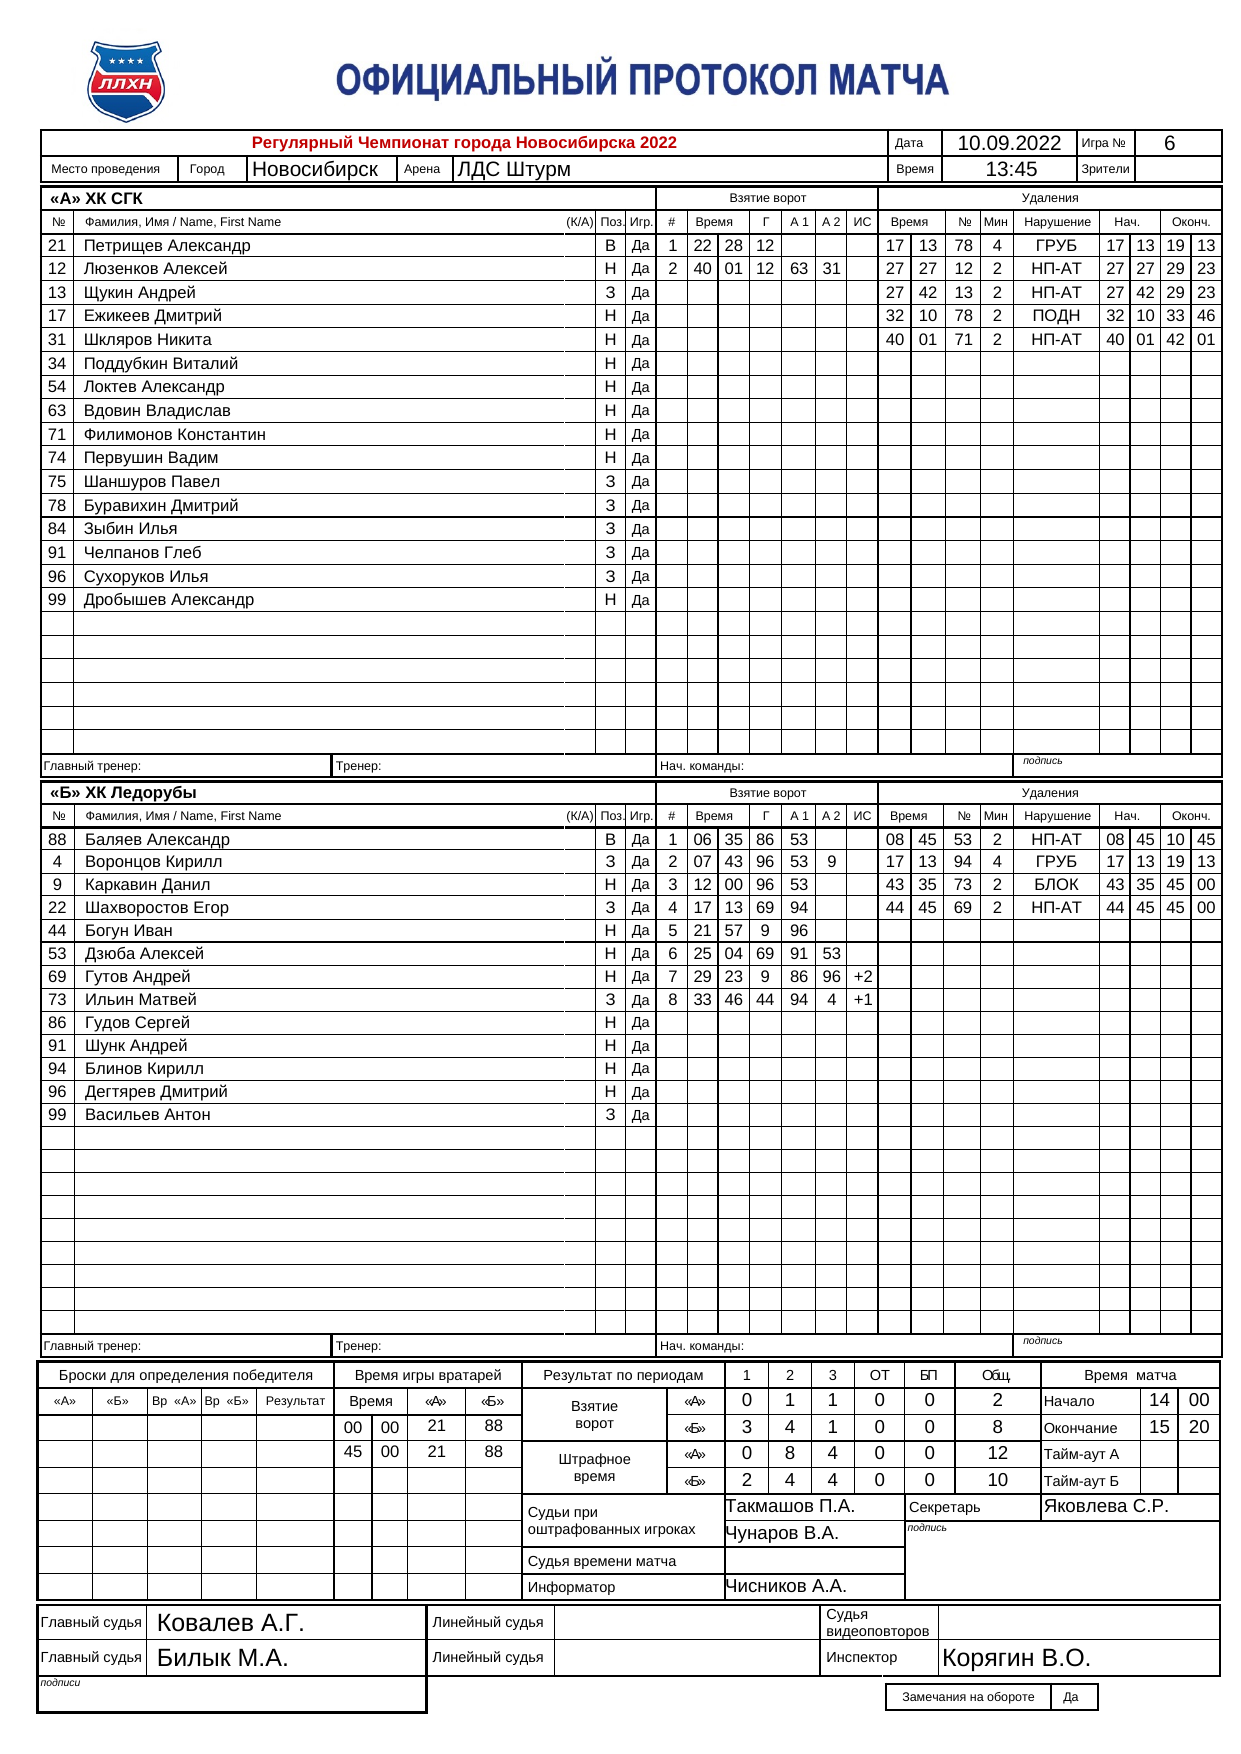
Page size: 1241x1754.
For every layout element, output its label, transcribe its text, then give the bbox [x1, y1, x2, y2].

table_cell [565, 1265, 595, 1287]
table_cell [1161, 989, 1190, 1011]
table_cell [93, 1547, 147, 1573]
table_cell [912, 943, 943, 964]
table_cell [879, 1196, 910, 1218]
table_cell [816, 352, 846, 374]
table_cell Сухоруков Илья [74, 565, 564, 587]
table_cell [1014, 352, 1099, 374]
table_cell З [596, 896, 625, 918]
table_cell 0 [905, 1389, 954, 1413]
table_cell [782, 1288, 815, 1310]
table_cell [719, 1127, 749, 1149]
table_cell 23 [1192, 281, 1221, 303]
table_cell [1014, 1104, 1099, 1126]
table_cell 0 [726, 1442, 768, 1467]
table_cell Н [596, 1058, 625, 1079]
table_cell 96 [782, 920, 815, 941]
table_cell [657, 1081, 687, 1103]
table_cell 0 [726, 1389, 768, 1413]
table_cell Оконч. [1161, 211, 1221, 233]
table_cell Гутов Андрей [75, 966, 564, 987]
table_cell З [596, 470, 625, 493]
table_cell [688, 446, 717, 469]
table_cell Оконч. [1161, 805, 1221, 826]
table_cell [816, 636, 846, 658]
table_cell [946, 683, 980, 706]
table_cell 78 [946, 235, 980, 256]
table_cell [39, 1468, 92, 1493]
table_cell [847, 1104, 877, 1126]
table_cell [1100, 352, 1129, 374]
table_cell [688, 612, 717, 634]
table_cell [879, 1311, 910, 1333]
table_cell [847, 683, 877, 706]
table_cell [257, 1441, 333, 1467]
table_cell [782, 281, 815, 303]
table_cell [816, 1081, 846, 1103]
table_cell 15 [1141, 1415, 1177, 1440]
table_cell [782, 659, 815, 682]
table_cell [657, 1012, 687, 1033]
table_cell Вдовин Владислав [74, 399, 564, 422]
table_cell [1014, 943, 1099, 964]
table_cell Нач. [1100, 805, 1160, 826]
table_cell [1014, 588, 1099, 611]
table_cell [596, 612, 625, 634]
table_cell [1192, 1288, 1221, 1310]
table_cell [148, 1441, 201, 1467]
table_cell [42, 1242, 74, 1264]
table_cell Секретарь [906, 1495, 1040, 1520]
table_cell [782, 683, 815, 706]
table_cell Главный тренер: [42, 1335, 330, 1356]
table_cell [1161, 1127, 1190, 1149]
table_cell № [944, 805, 980, 826]
table_cell [75, 1265, 564, 1287]
table_cell [42, 1219, 74, 1241]
table_cell [782, 446, 815, 469]
table_cell [981, 1058, 1013, 1079]
table_cell [946, 399, 980, 422]
table_header 3 [812, 1363, 854, 1387]
table_cell Время [879, 805, 943, 826]
table_cell [981, 1265, 1013, 1287]
table_cell 3 [657, 874, 687, 895]
table_cell [782, 1150, 815, 1172]
table_cell [912, 423, 945, 445]
table_cell [565, 874, 595, 895]
table_cell 28 [719, 235, 749, 256]
table_cell [1014, 423, 1099, 445]
table_cell 0 [905, 1468, 954, 1493]
table_cell [946, 636, 980, 658]
table_cell [596, 1127, 625, 1149]
table_cell 44 [42, 920, 74, 941]
table_cell [912, 1288, 943, 1310]
table_cell [596, 1311, 625, 1333]
table_cell 42 [1161, 328, 1190, 351]
table_cell [565, 683, 595, 706]
table_cell [879, 1081, 910, 1103]
table_cell Окончание [1042, 1415, 1140, 1440]
table_cell 08 [879, 829, 910, 849]
table_cell 01 [1192, 328, 1221, 351]
table_cell [719, 541, 749, 564]
table_cell [847, 612, 877, 634]
table_cell [657, 399, 687, 422]
table_cell [75, 1196, 564, 1218]
table_cell 96 [42, 1081, 74, 1103]
table_cell [981, 989, 1013, 1011]
table_cell [565, 376, 595, 398]
table_cell [981, 1288, 1013, 1310]
table_cell [93, 1468, 147, 1493]
table_cell [719, 281, 749, 303]
table_cell [657, 1058, 687, 1079]
table_cell [944, 1104, 980, 1126]
table_cell [912, 1311, 943, 1333]
table_cell [1192, 470, 1221, 493]
table_header «А» ХК СГК [42, 188, 655, 209]
table_cell [750, 1035, 781, 1057]
table_cell [1100, 518, 1129, 540]
table_cell [750, 305, 781, 327]
table_cell [1100, 1012, 1129, 1033]
table_cell Да [626, 305, 655, 327]
table_cell 07 [688, 850, 717, 872]
table_cell Линейный судья [428, 1606, 554, 1639]
table_cell Результат [257, 1389, 333, 1413]
table_cell [1131, 636, 1160, 658]
table_cell [1161, 1196, 1190, 1218]
table_cell [726, 1548, 904, 1573]
table_cell [657, 636, 687, 658]
table_cell [879, 1150, 910, 1172]
table_cell Щукин Андрей [74, 281, 564, 303]
table_cell [816, 235, 846, 256]
table_cell [1100, 1127, 1129, 1149]
table_cell [782, 423, 815, 445]
table_cell 4 [769, 1415, 811, 1440]
table_cell № [42, 805, 74, 826]
table_cell [1192, 1173, 1221, 1195]
table_cell [912, 376, 945, 398]
table_cell 94 [782, 896, 815, 918]
table_cell [912, 541, 945, 564]
table_cell [148, 1574, 201, 1599]
table_cell [74, 683, 564, 706]
table_cell [1100, 1058, 1129, 1079]
table_cell Нач. команды: [657, 1335, 1012, 1356]
table_header Да [1052, 1685, 1097, 1709]
table_cell [847, 446, 877, 469]
table_cell [257, 1574, 333, 1599]
table_cell 01 [719, 257, 749, 280]
table_cell 2 [981, 281, 1013, 303]
table_cell 73 [42, 989, 74, 1011]
table_cell 40 [1100, 328, 1129, 351]
table_cell [782, 235, 815, 256]
table_cell 08 [1100, 829, 1129, 849]
table_cell [981, 943, 1013, 964]
table_cell Ковалев А.Г. [147, 1606, 425, 1639]
table_cell [750, 565, 781, 587]
table_cell [981, 446, 1013, 469]
table_cell 01 [912, 328, 945, 351]
table_cell [75, 1311, 564, 1333]
table_cell [879, 423, 910, 445]
table_cell [782, 1311, 815, 1333]
table_cell [565, 1035, 595, 1057]
table_cell 33 [1161, 305, 1190, 327]
table_cell [981, 966, 1013, 987]
table_cell [565, 1219, 595, 1241]
table_cell [879, 683, 910, 706]
table_cell [816, 1058, 846, 1079]
table_cell Да [626, 829, 655, 849]
table_cell Да [626, 518, 655, 540]
table_cell [1161, 707, 1190, 729]
table_cell [565, 305, 595, 327]
table_cell [912, 1104, 943, 1126]
table_cell Да [626, 235, 655, 256]
table_cell [688, 1012, 717, 1033]
table_cell [565, 1127, 595, 1149]
table_cell [1161, 1288, 1190, 1310]
table_cell [657, 1035, 687, 1057]
table_cell [1014, 920, 1099, 941]
table_cell [912, 683, 945, 706]
table_cell 71 [42, 423, 73, 445]
table_cell [719, 588, 749, 611]
table_cell [1100, 376, 1129, 398]
table_cell [1131, 1196, 1160, 1218]
table_cell [688, 1242, 717, 1264]
table_cell [981, 1081, 1013, 1103]
table_header 6 [1136, 131, 1221, 155]
table_cell ПОДН [1014, 305, 1099, 327]
table_cell 99 [42, 588, 73, 611]
table_cell [750, 399, 781, 422]
table_cell [1014, 659, 1099, 682]
table_cell [657, 328, 687, 351]
table_cell [847, 1081, 877, 1103]
table_cell Нарушение [1014, 211, 1099, 233]
table_cell 4 [816, 989, 846, 1011]
table_cell [1192, 518, 1221, 540]
table_cell 9 [750, 966, 781, 987]
table_cell 91 [42, 1035, 74, 1057]
table_cell [750, 423, 781, 445]
table_cell 45 [1161, 874, 1190, 895]
table_cell [782, 541, 815, 564]
table_header ОТ [855, 1363, 904, 1387]
table_cell 46 [1192, 305, 1221, 327]
table_cell [1100, 446, 1129, 469]
table_cell [1192, 399, 1221, 422]
table_cell [1100, 920, 1129, 941]
table_cell [1131, 730, 1160, 753]
table_cell 12 [42, 257, 73, 280]
table_cell # [657, 211, 687, 233]
table_cell [1131, 1219, 1160, 1241]
table_cell Да [626, 989, 655, 1011]
table_cell Филимонов Константин [74, 423, 564, 445]
table_cell [816, 1196, 846, 1218]
table_cell [1192, 683, 1221, 706]
table_cell [944, 1242, 980, 1264]
table_cell [847, 1035, 877, 1057]
table_cell Воронцов Кирилл [75, 850, 564, 872]
table_cell 53 [816, 943, 846, 964]
table_cell [688, 1219, 717, 1241]
table_cell Петрищев Александр [74, 235, 564, 256]
table_cell [912, 1058, 943, 1079]
table_cell Мин [981, 805, 1013, 826]
table_cell 44 [879, 896, 910, 918]
table_cell 21 [42, 235, 73, 256]
table_cell 21 [688, 920, 717, 941]
table_cell [782, 1035, 815, 1057]
table_cell [626, 1265, 655, 1287]
table_cell [782, 1242, 815, 1264]
table_cell [565, 423, 595, 445]
table_cell Шахворостов Егор [75, 896, 564, 918]
table_cell [719, 518, 749, 540]
table_cell [1192, 920, 1221, 941]
table_cell [202, 1574, 256, 1599]
table_cell [626, 1288, 655, 1310]
table_cell [565, 1288, 595, 1310]
table_cell 29 [1161, 257, 1190, 280]
table_cell 84 [42, 518, 73, 540]
table_cell [1131, 943, 1160, 964]
table_cell [946, 470, 980, 493]
table_cell [202, 1547, 256, 1573]
table_cell [981, 683, 1013, 706]
table_cell «А» [408, 1389, 465, 1413]
table_cell [1014, 1081, 1099, 1103]
table_cell [1192, 612, 1221, 634]
table_cell [1192, 1219, 1221, 1241]
table_cell [944, 1012, 980, 1033]
table_cell [816, 1127, 846, 1149]
table_cell [657, 565, 687, 587]
table_cell 45 [1192, 829, 1221, 849]
table_cell [981, 376, 1013, 398]
table_cell [75, 1173, 564, 1195]
table_cell [782, 1081, 815, 1103]
table_cell [657, 1288, 687, 1310]
table_cell [1100, 683, 1129, 706]
table_cell [946, 730, 980, 753]
table_cell [1161, 1104, 1190, 1126]
table_cell [1131, 446, 1160, 469]
table_cell [816, 565, 846, 587]
table_cell [565, 636, 595, 658]
table_cell [596, 1288, 625, 1310]
table_cell [565, 989, 595, 1011]
table_cell [939, 1606, 1219, 1639]
table_cell [750, 1219, 781, 1241]
table_cell З [596, 494, 625, 516]
table_cell [202, 1441, 256, 1467]
table_cell [1100, 1150, 1129, 1172]
table_cell Локтев Александр [74, 376, 564, 398]
table_cell Фамилия, Имя / Name, First Name [75, 805, 565, 826]
table_cell [719, 352, 749, 374]
table_cell [912, 1242, 943, 1264]
table_cell [74, 636, 564, 658]
table_cell [946, 494, 980, 516]
table_cell Н [596, 305, 625, 327]
table_cell [719, 707, 749, 729]
table_cell [626, 636, 655, 658]
table_cell [1192, 943, 1221, 964]
table_cell [1161, 1150, 1190, 1172]
table_cell [879, 470, 910, 493]
table_cell [688, 707, 717, 729]
table_cell [816, 1035, 846, 1057]
table_cell [1131, 1311, 1160, 1333]
table_cell [93, 1574, 147, 1599]
table_cell 53 [42, 943, 74, 964]
table_cell [782, 376, 815, 398]
table_cell З [596, 541, 625, 564]
table_cell [688, 1127, 717, 1149]
table_cell 9 [42, 874, 74, 895]
table_cell Игр. [626, 805, 655, 826]
table_cell [981, 352, 1013, 374]
table_cell [1192, 423, 1221, 445]
table_cell 45 [1161, 896, 1190, 918]
table_cell [657, 541, 687, 564]
table_cell 12 [750, 235, 781, 256]
table_cell [719, 612, 749, 634]
table_cell [688, 1311, 717, 1333]
table_cell Да [626, 257, 655, 280]
table_cell [750, 659, 781, 682]
table_cell [626, 659, 655, 682]
table_cell [750, 518, 781, 540]
table_cell «А» [668, 1442, 724, 1467]
table_cell [1100, 1104, 1129, 1126]
table_cell [1192, 966, 1221, 987]
table_cell 4 [657, 896, 687, 918]
table_cell 45 [1131, 829, 1160, 849]
table_cell 78 [946, 305, 980, 327]
table_cell [1192, 1196, 1221, 1218]
table_cell [944, 1311, 980, 1333]
table_header Результат по периодам [523, 1363, 724, 1387]
table_cell 0 [855, 1442, 904, 1467]
table_cell [946, 541, 980, 564]
table_cell [912, 1012, 943, 1033]
table_cell [912, 1150, 943, 1172]
table_cell [912, 920, 943, 941]
table_cell [565, 829, 595, 849]
table_cell 43 [1100, 874, 1129, 895]
table_cell [847, 376, 877, 398]
table_cell 32 [879, 305, 910, 327]
table_cell [565, 518, 595, 540]
table_cell Н [596, 1081, 625, 1103]
table_cell 2 [956, 1389, 1040, 1413]
table_cell [565, 1012, 595, 1033]
table_cell [408, 1574, 465, 1599]
table_cell [847, 850, 877, 872]
table_cell «Б » [466, 1389, 521, 1413]
table_cell [981, 1173, 1013, 1195]
table_cell [1131, 989, 1160, 1011]
table_cell [782, 518, 815, 540]
table_cell 23 [719, 966, 749, 987]
table_cell 23 [1192, 257, 1221, 280]
table_cell [981, 1035, 1013, 1057]
table_cell [42, 1265, 74, 1287]
table_cell [750, 376, 781, 398]
table_cell [782, 1196, 815, 1218]
table_cell [1192, 352, 1221, 374]
table_cell [688, 1288, 717, 1310]
picture [5, 28, 1179, 129]
table_cell [1100, 1196, 1129, 1218]
table_header Взятие ворот [657, 188, 877, 209]
table_cell [719, 423, 749, 445]
table_cell Арена [398, 157, 452, 181]
table_cell 42 [912, 281, 945, 303]
table_cell [657, 470, 687, 493]
table_cell [596, 1173, 625, 1195]
table_cell [1100, 1173, 1129, 1195]
table_cell 3 [726, 1415, 768, 1440]
table_cell [565, 541, 595, 564]
table_cell Н [596, 1012, 625, 1033]
table_cell [555, 1606, 819, 1639]
table_cell Дробышев Александр [74, 588, 564, 611]
table_cell [782, 1265, 815, 1287]
table_cell [879, 636, 910, 658]
table_cell Да [626, 1035, 655, 1057]
table_cell [1161, 399, 1190, 422]
table_cell подпись [906, 1522, 1219, 1599]
table_cell 9 [816, 850, 846, 872]
table_cell [626, 1127, 655, 1149]
table_cell Взятие ворот [523, 1389, 666, 1440]
table_cell Н [596, 257, 625, 280]
table_cell [657, 446, 687, 469]
table_cell [1161, 588, 1190, 611]
table_cell 25 [688, 943, 717, 964]
table_cell [847, 352, 877, 374]
table_cell [1192, 989, 1221, 1011]
table_cell 96 [816, 966, 846, 987]
table_cell НП-АТ [1014, 328, 1099, 351]
table_cell [847, 494, 877, 516]
table_cell Н [596, 352, 625, 374]
table_cell 12 [956, 1442, 1040, 1467]
table_cell 86 [42, 1012, 74, 1033]
table_cell [750, 1081, 781, 1103]
table_cell [912, 707, 945, 729]
table_cell [626, 683, 655, 706]
table_cell [1100, 541, 1129, 564]
table_cell [912, 399, 945, 422]
table_cell [816, 707, 846, 729]
table_cell № [946, 211, 980, 233]
table_cell Главный тренер: [42, 755, 330, 776]
table_header Удаления [879, 783, 1221, 803]
table_cell [75, 1127, 564, 1149]
table_cell [74, 730, 564, 753]
table_cell [1192, 565, 1221, 587]
table_cell [688, 494, 717, 516]
table_cell [657, 1196, 687, 1218]
table_cell [879, 1288, 910, 1310]
table_cell [1014, 636, 1099, 658]
table_cell [981, 1311, 1013, 1333]
table_cell 14 [1141, 1389, 1177, 1413]
table_cell [657, 1242, 687, 1264]
table_cell [782, 588, 815, 611]
table_cell [847, 636, 877, 658]
table_cell [816, 659, 846, 682]
table_cell [688, 1196, 717, 1218]
table_cell [981, 1242, 1013, 1264]
table_cell 4 [981, 235, 1013, 256]
table_cell 53 [782, 874, 815, 895]
table_cell 2 [981, 305, 1013, 327]
table_cell [719, 1219, 749, 1241]
table_cell [1131, 966, 1160, 987]
table_cell [1014, 1127, 1099, 1149]
table_cell [1131, 1288, 1160, 1310]
table_cell [847, 1265, 877, 1287]
table_cell [74, 659, 564, 682]
table_cell [688, 376, 717, 398]
table_cell [1100, 989, 1129, 1011]
table_cell [782, 1104, 815, 1126]
table_cell [944, 1173, 980, 1195]
table_cell [657, 423, 687, 445]
table_cell [1161, 1173, 1190, 1195]
table_cell [847, 920, 877, 941]
table_cell подпись [1014, 755, 1221, 776]
table_cell 17 [879, 850, 910, 872]
table_cell Г [750, 211, 781, 233]
table_cell Н [596, 920, 625, 941]
table_cell Люзенков Алексей [74, 257, 564, 280]
table_cell [1161, 1242, 1190, 1264]
table_cell [688, 518, 717, 540]
table_cell [847, 730, 877, 753]
table_cell [1131, 588, 1160, 611]
table_cell [879, 730, 910, 753]
table_cell [1014, 1012, 1099, 1033]
table_cell [981, 541, 1013, 564]
table_cell [688, 636, 717, 658]
table_cell [946, 518, 980, 540]
table_cell 13 [719, 896, 749, 918]
table_cell З [596, 1104, 625, 1126]
table_cell [1014, 470, 1099, 493]
table_cell [946, 446, 980, 469]
table_cell [657, 588, 687, 611]
table_cell [782, 1173, 815, 1195]
table_cell 8 [657, 989, 687, 1011]
table_cell [1014, 966, 1099, 987]
table_cell [565, 920, 595, 941]
table_cell [596, 1150, 625, 1172]
table_cell [847, 829, 877, 849]
table_cell 00 [1179, 1389, 1219, 1413]
table_cell [257, 1416, 333, 1440]
table_cell [847, 423, 877, 445]
table_cell 6 [657, 943, 687, 964]
table_cell [879, 399, 910, 422]
table_cell [981, 1150, 1013, 1172]
table_cell [688, 541, 717, 564]
table_cell [626, 707, 655, 729]
table_cell 0 [905, 1442, 954, 1467]
table_cell [1014, 1035, 1099, 1057]
table_cell 1 [812, 1415, 854, 1440]
table_cell 00 [373, 1416, 407, 1440]
table_cell Блинов Кирилл [75, 1058, 564, 1079]
table_cell 2 [657, 850, 687, 872]
table_cell [750, 612, 781, 634]
table_cell [816, 518, 846, 540]
table_cell [847, 1288, 877, 1310]
table_cell [688, 1104, 717, 1126]
table_cell [981, 659, 1013, 682]
table_cell [816, 588, 846, 611]
table_cell [816, 423, 846, 445]
table_cell [1131, 1150, 1160, 1172]
table_cell [946, 612, 980, 634]
table_cell 99 [42, 1104, 74, 1126]
table_cell Ежикеев Дмитрий [74, 305, 564, 327]
table_cell [816, 376, 846, 398]
table_cell 53 [782, 850, 815, 872]
table_cell «Б» [668, 1468, 724, 1493]
table_cell [816, 730, 846, 753]
table_cell [1014, 1058, 1099, 1079]
table_cell 75 [42, 470, 73, 493]
table_cell [879, 446, 910, 469]
table_cell 86 [750, 829, 781, 849]
table_cell [912, 730, 945, 753]
table_cell [1192, 588, 1221, 611]
table_cell 94 [42, 1058, 74, 1079]
table_cell (К/А) [565, 211, 595, 233]
table_cell Штрафное время [523, 1442, 666, 1493]
table_cell 00 [373, 1441, 407, 1467]
table_cell [565, 896, 595, 918]
table_cell [1131, 518, 1160, 540]
table_cell [1131, 1012, 1160, 1033]
table_cell [847, 1058, 877, 1079]
table_cell [879, 376, 910, 398]
table_cell Да [626, 281, 655, 303]
table_cell [816, 683, 846, 706]
table_cell Н [596, 874, 625, 895]
table_cell 86 [782, 966, 815, 987]
table_cell [1100, 730, 1129, 753]
table_cell 1 [769, 1389, 811, 1413]
table_cell [626, 1150, 655, 1172]
table_cell НП-АТ [1014, 257, 1099, 280]
table_cell [912, 636, 945, 658]
table_cell [688, 281, 717, 303]
table_cell Челпанов Глеб [74, 541, 564, 564]
table_cell 10 [956, 1468, 1040, 1493]
table_cell [93, 1441, 147, 1467]
table_cell [373, 1494, 407, 1520]
table_cell [42, 1196, 74, 1218]
table_cell [816, 1104, 846, 1126]
table_cell Шунк Андрей [75, 1035, 564, 1057]
table_cell 94 [782, 989, 815, 1011]
table_cell 00 [1192, 896, 1221, 918]
table_cell [42, 1150, 74, 1172]
table_cell [782, 352, 815, 374]
table_cell [1161, 659, 1190, 682]
table_cell [657, 376, 687, 398]
table_cell [1192, 494, 1221, 516]
table_cell 45 [335, 1441, 371, 1467]
table_cell [93, 1521, 147, 1546]
table_cell Н [596, 376, 625, 398]
table_cell 7 [657, 966, 687, 987]
table_cell [1100, 588, 1129, 611]
table_cell [1179, 1468, 1219, 1493]
table_cell 8 [769, 1442, 811, 1467]
table_cell 74 [42, 446, 73, 469]
table_cell [782, 1012, 815, 1033]
table_cell [1131, 1242, 1160, 1264]
table_cell № [42, 211, 73, 233]
table_header Время игры вратарей [335, 1363, 521, 1387]
table_cell 13 [946, 281, 980, 303]
table_header Замечания на обороте [887, 1685, 1050, 1709]
table_cell [39, 1574, 92, 1599]
table_cell [335, 1521, 371, 1546]
table_cell [1100, 399, 1129, 422]
table_cell Главный судья [39, 1640, 146, 1675]
table_cell [912, 1265, 943, 1287]
table_cell [1192, 707, 1221, 729]
table_cell [847, 281, 877, 303]
table_cell [1161, 1311, 1190, 1333]
table_cell Поз. [596, 211, 625, 233]
table_cell [981, 1127, 1013, 1149]
table_cell [1100, 707, 1129, 729]
table_cell Н [596, 966, 625, 987]
table_cell [847, 1242, 877, 1264]
table_cell [688, 1173, 717, 1195]
table_cell 1 [812, 1389, 854, 1413]
table_cell [74, 612, 564, 634]
table_cell [626, 1242, 655, 1264]
table_cell [1014, 1219, 1099, 1241]
table_cell [373, 1468, 407, 1493]
table_cell Да [626, 446, 655, 469]
table_cell [782, 1058, 815, 1079]
table_cell [1131, 470, 1160, 493]
table_cell [981, 588, 1013, 611]
table_cell 27 [912, 257, 945, 280]
table_cell [879, 707, 910, 729]
table_cell 54 [42, 376, 73, 398]
table_cell 1 [657, 235, 687, 256]
table_cell [1161, 376, 1190, 398]
table_cell [1014, 707, 1099, 729]
table_cell [719, 446, 749, 469]
table_cell [879, 989, 910, 1011]
table_cell [946, 707, 980, 729]
table_cell [1014, 1173, 1099, 1195]
table_cell [148, 1416, 201, 1440]
table_cell [466, 1547, 521, 1573]
table_cell З [596, 518, 625, 540]
table_cell 45 [912, 829, 943, 849]
table_cell Фамилия, Имя / Name, First Name [74, 211, 565, 233]
table_cell [1014, 730, 1099, 753]
table_cell [1131, 1035, 1160, 1057]
table_cell [202, 1521, 256, 1546]
table_cell [912, 1035, 943, 1057]
table_cell Тренер: [333, 1335, 655, 1356]
table_cell [912, 612, 945, 634]
table_cell 53 [944, 829, 980, 849]
table_cell [688, 328, 717, 351]
table_cell А 1 [782, 805, 815, 826]
table_cell Гудов Сергей [75, 1012, 564, 1033]
table_cell [912, 1081, 943, 1103]
table_cell [912, 1219, 943, 1241]
table_cell Г [750, 805, 781, 826]
table_cell [1100, 494, 1129, 516]
table_cell 20 [1179, 1415, 1219, 1440]
table_cell [879, 612, 910, 634]
table_cell [428, 1677, 882, 1711]
table_cell [750, 328, 781, 351]
table_cell [565, 1081, 595, 1103]
table_cell [1161, 683, 1190, 706]
table_cell Инспектор [821, 1640, 938, 1675]
table_cell Да [626, 943, 655, 964]
table_cell 31 [816, 257, 846, 280]
table_cell 32 [1100, 305, 1129, 327]
table_cell [912, 1196, 943, 1218]
table_cell 0 [855, 1415, 904, 1440]
table_cell [688, 305, 717, 327]
table_cell [1161, 1219, 1190, 1241]
table_cell 12 [946, 257, 980, 280]
table_cell НП-АТ [1014, 829, 1099, 849]
table_cell [626, 1219, 655, 1241]
table_cell Дегтярев Дмитрий [75, 1081, 564, 1103]
table_cell [782, 707, 815, 729]
table_cell [565, 943, 595, 964]
table_cell [750, 1173, 781, 1195]
table_cell [1014, 683, 1099, 706]
table_cell [42, 1173, 74, 1195]
table_cell [1014, 565, 1099, 587]
table_cell [257, 1547, 333, 1573]
table_cell [847, 257, 877, 280]
table_cell [688, 565, 717, 587]
table_cell [879, 565, 910, 587]
table_cell [257, 1521, 333, 1546]
table_cell [847, 1150, 877, 1172]
table_cell Вр «Б» [202, 1389, 256, 1413]
table_cell [1014, 1265, 1099, 1287]
table_cell [565, 966, 595, 987]
table_cell 17 [1100, 850, 1129, 872]
table_cell Такмашов П.А. [726, 1495, 904, 1520]
table_cell 4 [981, 850, 1013, 872]
table_cell [981, 1012, 1013, 1033]
table_cell [847, 1173, 877, 1195]
table_cell [719, 1081, 749, 1103]
table_cell З [596, 850, 625, 872]
table_cell [39, 1521, 92, 1546]
table_cell [719, 1311, 749, 1333]
table_cell [1131, 352, 1160, 374]
table_cell [565, 1058, 595, 1079]
table_cell Тайм-аут Б [1042, 1468, 1140, 1493]
table_cell Да [626, 470, 655, 493]
table_cell [466, 1494, 521, 1520]
table_cell Тайм-аут А [1042, 1441, 1140, 1467]
table_cell 91 [42, 541, 73, 564]
table_cell Игр. [626, 211, 655, 233]
table_cell [42, 636, 73, 658]
table_cell [946, 352, 980, 374]
table_cell [946, 565, 980, 587]
table_cell Н [596, 328, 625, 351]
table_cell Да [626, 1104, 655, 1126]
table_cell [782, 1219, 815, 1241]
table_cell [565, 588, 595, 611]
table_cell Чунаров В.А. [726, 1521, 904, 1546]
table_cell [981, 399, 1013, 422]
table_cell [847, 588, 877, 611]
table_header 10.09.2022 [943, 131, 1076, 155]
table_cell [408, 1468, 465, 1493]
table_cell [750, 1058, 781, 1079]
table_cell [1161, 423, 1190, 445]
table_cell Васильев Антон [75, 1104, 564, 1126]
table_cell [981, 920, 1013, 941]
table_cell [1131, 541, 1160, 564]
table_cell Да [626, 920, 655, 941]
table_cell [912, 518, 945, 540]
table_cell [93, 1416, 147, 1440]
table_cell Зыбин Илья [74, 518, 564, 540]
table_cell [847, 896, 877, 918]
table_cell 0 [855, 1389, 904, 1413]
table_cell 10 [1131, 305, 1160, 327]
table_cell [946, 588, 980, 611]
table_cell 27 [1131, 257, 1160, 280]
table_cell [879, 1173, 910, 1195]
table_cell [879, 518, 910, 540]
table_cell [565, 1173, 595, 1195]
table_cell [981, 1196, 1013, 1218]
table_cell Зрители [1078, 157, 1134, 181]
table_cell [946, 376, 980, 398]
table_cell 27 [1100, 257, 1129, 280]
table_cell [75, 1150, 564, 1172]
table_cell В [596, 829, 625, 849]
table_cell [335, 1547, 371, 1573]
table_cell [847, 305, 877, 327]
table_cell [657, 352, 687, 374]
table_cell [657, 518, 687, 540]
table_cell [750, 588, 781, 611]
table_cell 2 [981, 829, 1013, 849]
table_cell 8 [956, 1415, 1040, 1440]
table_cell 00 [1192, 874, 1221, 895]
table_cell 13 [1192, 235, 1221, 256]
table_cell 71 [946, 328, 980, 351]
table_cell Н [596, 943, 625, 964]
table_cell [596, 683, 625, 706]
table_cell [879, 659, 910, 682]
table_cell [816, 1173, 846, 1195]
table_cell [657, 1127, 687, 1149]
table_cell [1131, 612, 1160, 634]
table_cell 21 [408, 1416, 465, 1440]
table_cell 04 [719, 943, 749, 964]
table_cell Тренер: [333, 755, 655, 776]
table_cell Да [626, 874, 655, 895]
table_cell [565, 1104, 595, 1126]
table_cell [750, 1288, 781, 1310]
table_cell [879, 1012, 910, 1033]
table_cell [719, 636, 749, 658]
table_cell Судья времени матча [523, 1548, 724, 1573]
table_cell [42, 707, 73, 729]
table_cell 4 [769, 1468, 811, 1493]
table_cell 73 [944, 874, 980, 895]
table_cell Время [688, 805, 749, 826]
table_cell +2 [847, 966, 877, 987]
table_cell 19 [1161, 850, 1190, 872]
table_cell [1100, 1035, 1129, 1057]
table_cell [596, 636, 625, 658]
table_cell [1192, 1242, 1221, 1264]
table_cell [719, 494, 749, 516]
table_cell [944, 1058, 980, 1079]
table_cell [944, 989, 980, 1011]
table_cell 69 [944, 896, 980, 918]
table_cell [782, 399, 815, 422]
table_cell [847, 541, 877, 564]
table_cell [657, 494, 687, 516]
table_cell [879, 943, 910, 964]
table_cell 13 [42, 281, 73, 303]
table_cell 91 [782, 943, 815, 964]
table_cell НП-АТ [1014, 896, 1099, 918]
table_cell [1192, 1058, 1221, 1079]
table_cell 96 [750, 850, 781, 872]
table_cell Нач. [1100, 211, 1160, 233]
table_cell 12 [688, 874, 717, 895]
table_header Общ. [956, 1363, 1040, 1387]
table_cell [596, 1265, 625, 1287]
table_cell [944, 1127, 980, 1149]
table_cell 01 [1131, 328, 1160, 351]
table_cell [1100, 1288, 1129, 1310]
table_cell [1100, 565, 1129, 587]
table_cell 40 [688, 257, 717, 280]
table_header Броски для определения победителя [39, 1363, 333, 1387]
table_cell [1141, 1441, 1177, 1467]
table_cell [657, 683, 687, 706]
table_cell [408, 1494, 465, 1520]
table_cell [596, 659, 625, 682]
table_cell [202, 1416, 256, 1440]
table_cell 13 [1131, 235, 1160, 256]
table_cell [847, 943, 877, 964]
table_cell [719, 399, 749, 422]
table_header Время матча [1042, 1363, 1219, 1387]
table_cell [1141, 1468, 1177, 1493]
table_cell [847, 1196, 877, 1218]
table_cell Поз. [596, 805, 625, 826]
table_cell 88 [466, 1441, 521, 1467]
table_cell [944, 1288, 980, 1310]
table_cell [1100, 1311, 1129, 1333]
table_cell [688, 1265, 717, 1287]
table_cell Да [626, 376, 655, 398]
table_cell [912, 1173, 943, 1195]
table_cell [750, 1196, 781, 1218]
table_cell 31 [42, 328, 73, 351]
table_cell [816, 1012, 846, 1033]
table_cell [75, 1219, 564, 1241]
table_cell [1100, 1265, 1129, 1287]
table_cell [981, 423, 1013, 445]
table_cell Новосибирск [248, 157, 396, 181]
table_cell [816, 896, 846, 918]
table_cell [847, 707, 877, 729]
table_cell А 1 [782, 211, 815, 233]
table_cell 21 [408, 1441, 465, 1467]
table_cell [879, 1104, 910, 1126]
table_cell [719, 1288, 749, 1310]
table_cell Да [626, 896, 655, 918]
table_cell [657, 1311, 687, 1333]
table_cell Да [626, 328, 655, 351]
table_cell [565, 257, 595, 280]
table_cell [657, 1150, 687, 1172]
table_cell Н [596, 446, 625, 469]
table_cell [816, 612, 846, 634]
table_cell [719, 1012, 749, 1033]
table_cell Да [626, 565, 655, 587]
table_cell [816, 446, 846, 469]
table_cell Да [626, 850, 655, 872]
table_cell [946, 423, 980, 445]
table_cell [1014, 989, 1099, 1011]
table_cell [1131, 920, 1160, 941]
table_cell [1014, 1242, 1099, 1264]
table_cell [981, 1219, 1013, 1241]
table_cell 13 [912, 235, 945, 256]
table_cell Да [626, 1012, 655, 1033]
table_cell 27 [879, 281, 910, 303]
table_cell [750, 446, 781, 469]
table_cell [847, 235, 877, 256]
table_cell Да [626, 588, 655, 611]
table_cell 5 [657, 920, 687, 941]
table_cell 63 [782, 257, 815, 280]
table_cell Да [626, 966, 655, 987]
table_cell [1100, 659, 1129, 682]
table_cell [782, 328, 815, 351]
table_cell [626, 1311, 655, 1333]
table_cell [912, 989, 943, 1011]
table_cell [750, 1104, 781, 1126]
table_cell [981, 707, 1013, 729]
table_cell 35 [912, 874, 943, 895]
table_cell [565, 850, 595, 872]
table_cell Судьи при оштрафованных игроках [523, 1495, 724, 1546]
table_cell [782, 636, 815, 658]
table_cell ИС [847, 805, 877, 826]
table_cell [782, 470, 815, 493]
table_cell «А» [39, 1389, 92, 1413]
table_cell 22 [688, 235, 717, 256]
table_cell [816, 1311, 846, 1333]
table_cell [148, 1521, 201, 1546]
table_cell [1161, 730, 1190, 753]
table_cell [565, 612, 595, 634]
table_cell 34 [42, 352, 73, 374]
table_cell [879, 352, 910, 374]
table_cell [1192, 1012, 1221, 1033]
table_cell [42, 659, 73, 682]
table_cell 78 [42, 494, 73, 516]
table_cell [335, 1574, 371, 1599]
table_cell [1161, 1058, 1190, 1079]
table_cell Время [879, 211, 945, 233]
table_cell [626, 1173, 655, 1195]
table_cell [1161, 1012, 1190, 1033]
table_cell ЛДС Штурм [454, 157, 887, 181]
table_cell [257, 1494, 333, 1520]
table_cell [1192, 1035, 1221, 1057]
table_cell БЛОК [1014, 874, 1099, 895]
table_cell [75, 1288, 564, 1310]
table_cell 4 [42, 850, 74, 872]
table_cell [1161, 446, 1190, 469]
table_cell Начало [1042, 1389, 1140, 1413]
table_cell [879, 1219, 910, 1241]
table_cell [847, 874, 877, 895]
table_header Взятие ворот [657, 783, 877, 803]
table_cell Город [179, 157, 246, 181]
table_cell [1131, 1104, 1160, 1126]
table_cell [847, 659, 877, 682]
table_cell Да [626, 423, 655, 445]
table_cell [719, 1173, 749, 1195]
table_cell [816, 305, 846, 327]
table_cell [782, 612, 815, 634]
table_cell [657, 1265, 687, 1287]
table_cell [1161, 636, 1190, 658]
table_cell 96 [750, 874, 781, 895]
table_cell [93, 1494, 147, 1520]
table_cell [981, 612, 1013, 634]
table_cell [39, 1416, 92, 1440]
table_cell [912, 470, 945, 493]
table_cell 43 [879, 874, 910, 895]
table_cell [912, 494, 945, 516]
table_cell Место проведения [42, 157, 177, 181]
table_cell [408, 1547, 465, 1573]
table_cell 27 [879, 257, 910, 280]
table_cell [596, 1242, 625, 1264]
table_cell Да [626, 494, 655, 516]
table_cell 2 [981, 328, 1013, 351]
table_cell Линейный судья [428, 1640, 554, 1675]
table_cell Да [626, 399, 655, 422]
table_cell [1161, 565, 1190, 587]
table_cell [657, 730, 687, 753]
table_cell [981, 518, 1013, 540]
table_cell 19 [1161, 235, 1190, 256]
table_cell Информатор [523, 1575, 724, 1599]
table_cell [565, 659, 595, 682]
table_cell [879, 1265, 910, 1287]
table_cell 63 [42, 399, 73, 422]
table_cell [1131, 707, 1160, 729]
table_cell [565, 730, 595, 753]
table_cell [1131, 376, 1160, 398]
table_cell 46 [719, 989, 749, 1011]
table_cell [657, 1173, 687, 1195]
table_cell [750, 352, 781, 374]
table_cell [657, 659, 687, 682]
table_cell [657, 612, 687, 634]
table_cell [912, 565, 945, 587]
table_cell [565, 1150, 595, 1172]
table_cell [75, 1242, 564, 1264]
table_cell [202, 1494, 256, 1520]
table_cell З [596, 281, 625, 303]
table_cell [816, 920, 846, 941]
table_cell [657, 1219, 687, 1241]
table_cell 06 [688, 829, 717, 849]
table_cell 35 [1131, 874, 1160, 895]
table_cell [1161, 966, 1190, 987]
table_cell [750, 1150, 781, 1172]
table_cell [657, 1104, 687, 1126]
table_cell [1192, 659, 1221, 682]
table_cell 88 [466, 1416, 521, 1440]
table_cell 96 [42, 565, 73, 587]
table_cell [1192, 1150, 1221, 1172]
table_cell [847, 328, 877, 351]
table_cell 17 [688, 896, 717, 918]
table_cell [1161, 1265, 1190, 1287]
table_cell [688, 399, 717, 422]
table_cell [847, 1311, 877, 1333]
table_cell Нач. команды: [657, 755, 1012, 776]
table_cell [373, 1547, 407, 1573]
table_cell 40 [879, 328, 910, 351]
table_cell (К/А) [565, 805, 595, 826]
table_cell Шкляров Никита [74, 328, 564, 351]
table_cell Время [335, 1389, 407, 1413]
table_cell [782, 565, 815, 587]
table_cell [879, 1058, 910, 1079]
table_cell [42, 730, 73, 753]
table_cell [1161, 541, 1190, 564]
table_cell [1161, 943, 1190, 964]
table_cell [719, 683, 749, 706]
table_cell [1161, 518, 1190, 540]
table_cell [1192, 1265, 1221, 1287]
table_cell [42, 1288, 74, 1310]
table_cell [1099, 1682, 1220, 1711]
table_cell [657, 305, 687, 327]
table_cell [1014, 1288, 1099, 1310]
table_cell [816, 1150, 846, 1172]
table_cell Да [626, 352, 655, 374]
table_header «Б» ХК Ледорубы [42, 783, 655, 803]
table_cell [816, 494, 846, 516]
table_cell 53 [782, 829, 815, 849]
table_cell [719, 1242, 749, 1264]
table_cell [981, 470, 1013, 493]
table_cell 27 [1100, 281, 1129, 303]
table_cell [657, 281, 687, 303]
table_cell 17 [1100, 235, 1129, 256]
table_cell подписи [39, 1677, 425, 1711]
table_cell [981, 494, 1013, 516]
table_cell Ильин Матвей [75, 989, 564, 1011]
table_cell 45 [1131, 896, 1160, 918]
table_cell [1014, 446, 1099, 469]
table_cell [688, 659, 717, 682]
table_cell Судья видеоповторов [821, 1606, 938, 1639]
table_cell [1131, 1081, 1160, 1103]
table_cell Билык М.А. [147, 1640, 425, 1675]
table_cell [1014, 1150, 1099, 1172]
table_cell [847, 1219, 877, 1241]
table_cell [1100, 470, 1129, 493]
table_cell В [596, 235, 625, 256]
table_cell [565, 1311, 595, 1333]
table_cell [750, 1012, 781, 1033]
table_cell [657, 707, 687, 729]
table_cell [782, 730, 815, 753]
table_cell 2 [657, 257, 687, 280]
table_cell [1100, 612, 1129, 634]
table_cell «А» [668, 1389, 724, 1413]
table_cell [719, 470, 749, 493]
table_cell З [596, 565, 625, 587]
table_cell [1192, 1104, 1221, 1126]
table_cell [944, 1265, 980, 1287]
table_cell [148, 1494, 201, 1520]
table_cell ГРУБ [1014, 235, 1099, 256]
table_cell [944, 1196, 980, 1218]
table_cell [816, 1288, 846, 1310]
table_cell Поддубкин Виталий [74, 352, 564, 374]
table_cell [202, 1468, 256, 1493]
table_cell [626, 1196, 655, 1218]
table_cell [944, 1035, 980, 1057]
table_cell [42, 1127, 74, 1149]
table_cell [1161, 612, 1190, 634]
table_cell [1179, 1441, 1219, 1467]
table_cell 29 [1161, 281, 1190, 303]
table_cell 10 [1161, 829, 1190, 849]
table_cell [750, 707, 781, 729]
table_cell [944, 1150, 980, 1172]
table_cell [816, 1265, 846, 1287]
table_cell [816, 829, 846, 849]
table_cell Н [596, 423, 625, 445]
table_cell 4 [812, 1468, 854, 1493]
table_cell [466, 1468, 521, 1493]
table_cell [1131, 659, 1160, 682]
table_cell [847, 470, 877, 493]
table_cell [1136, 157, 1221, 181]
table_cell [719, 376, 749, 398]
table_cell [879, 966, 910, 987]
table_cell [596, 1196, 625, 1218]
table_cell [981, 730, 1013, 753]
table_cell [1192, 376, 1221, 398]
table_cell 33 [688, 989, 717, 1011]
table_cell [626, 612, 655, 634]
table_cell 17 [879, 235, 910, 256]
table_cell 12 [750, 257, 781, 280]
table_cell 13 [912, 850, 943, 872]
table_cell [879, 541, 910, 564]
table_header Регулярный Чемпионат города Новосибирска 2022 [42, 131, 887, 155]
table_cell [1161, 1035, 1190, 1057]
table_cell [596, 707, 625, 729]
table_cell [148, 1547, 201, 1573]
table_cell [719, 305, 749, 327]
table_cell [816, 541, 846, 564]
table_cell [883, 1677, 1220, 1681]
table_cell Н [596, 399, 625, 422]
table_cell [879, 1035, 910, 1057]
table_cell [1192, 1127, 1221, 1149]
table_cell 9 [750, 920, 781, 941]
table_cell [688, 1058, 717, 1079]
table_cell [1161, 470, 1190, 493]
table_cell [1192, 636, 1221, 658]
table_cell 2 [981, 896, 1013, 918]
table_cell [1014, 494, 1099, 516]
table_cell Шаншуров Павел [74, 470, 564, 493]
table_cell [39, 1494, 92, 1520]
table_cell [879, 588, 910, 611]
table_cell [466, 1574, 521, 1599]
table_cell [1100, 1219, 1129, 1241]
table_header Удаления [879, 188, 1221, 209]
table_cell [42, 1311, 74, 1333]
table_cell [981, 1104, 1013, 1126]
table_cell [847, 1127, 877, 1149]
table_cell ГРУБ [1014, 850, 1099, 872]
table_cell [1161, 920, 1190, 941]
table_cell 57 [719, 920, 749, 941]
table_cell Главный судья [39, 1606, 146, 1639]
table_cell [1192, 446, 1221, 469]
table_cell [879, 920, 910, 941]
table_cell 22 [42, 896, 74, 918]
table_cell [719, 328, 749, 351]
table_cell 88 [42, 829, 74, 849]
table_cell [750, 1311, 781, 1333]
table_cell [596, 1219, 625, 1241]
table_cell [1161, 494, 1190, 516]
table_cell [1131, 1265, 1160, 1287]
table_cell [719, 1196, 749, 1218]
table_cell [688, 1035, 717, 1057]
table_cell [847, 518, 877, 540]
table_cell [847, 565, 877, 587]
table_cell 4 [812, 1442, 854, 1467]
table_cell [719, 1104, 749, 1126]
table_cell [565, 1242, 595, 1264]
table_cell [1161, 352, 1190, 374]
table_cell [944, 1081, 980, 1103]
table_cell [688, 423, 717, 445]
table_cell [1014, 612, 1099, 634]
table_cell +1 [847, 989, 877, 1011]
table_cell [816, 470, 846, 493]
table_cell [847, 1012, 877, 1033]
table_cell [373, 1521, 407, 1546]
table_cell [596, 730, 625, 753]
table_cell [565, 470, 595, 493]
table_cell [257, 1468, 333, 1493]
table_cell 94 [944, 850, 980, 872]
table_cell [1131, 399, 1160, 422]
table_cell 0 [905, 1415, 954, 1440]
table_cell [816, 1219, 846, 1241]
table_cell [466, 1521, 521, 1546]
table_cell [1100, 423, 1129, 445]
table_cell [847, 399, 877, 422]
table_cell 69 [750, 943, 781, 964]
table_cell 00 [719, 874, 749, 895]
table_cell [688, 588, 717, 611]
table_cell [565, 352, 595, 374]
table_cell [782, 1127, 815, 1149]
table_cell [565, 494, 595, 516]
table_cell [750, 1242, 781, 1264]
table_cell [1161, 1081, 1190, 1103]
table_cell [944, 920, 980, 941]
table_cell [750, 470, 781, 493]
table_cell [1014, 1311, 1099, 1333]
table_cell «Б» [668, 1415, 724, 1440]
table_cell [816, 874, 846, 895]
table_cell [335, 1494, 371, 1520]
table_cell [74, 707, 564, 729]
table_cell [750, 1265, 781, 1287]
table_header 2 [769, 1363, 811, 1387]
table_cell [1100, 966, 1129, 987]
table_cell [1131, 1127, 1160, 1149]
table_cell [39, 1441, 92, 1467]
table_cell [565, 399, 595, 422]
table_cell # [657, 805, 687, 826]
table_cell [408, 1521, 465, 1546]
table_cell [816, 328, 846, 351]
table_cell [1131, 565, 1160, 587]
table_cell [879, 1242, 910, 1264]
table_cell [944, 1219, 980, 1241]
table_cell 0 [855, 1468, 904, 1493]
table_cell [719, 1058, 749, 1079]
table_cell [719, 1035, 749, 1057]
table_cell [816, 281, 846, 303]
table_cell 2 [726, 1468, 768, 1493]
table_cell 13 [1192, 850, 1221, 872]
table_cell 44 [1100, 896, 1129, 918]
table_cell [912, 352, 945, 374]
table_cell 13 [1131, 850, 1160, 872]
table_cell [565, 328, 595, 351]
table_cell Баляев Александр [75, 829, 564, 849]
table_cell [565, 281, 595, 303]
table_cell З [596, 989, 625, 1011]
table_cell [565, 446, 595, 469]
table_header БП [905, 1363, 954, 1387]
table_cell [555, 1640, 819, 1675]
table_cell [688, 352, 717, 374]
table_cell [912, 1127, 943, 1149]
table_cell [719, 730, 749, 753]
table_cell [946, 659, 980, 682]
table_cell [1014, 518, 1099, 540]
table_cell 69 [42, 966, 74, 987]
table_cell [1100, 1242, 1129, 1264]
table_cell [1192, 541, 1221, 564]
table_cell [1131, 1173, 1160, 1195]
table_cell [335, 1468, 371, 1493]
table_cell [750, 683, 781, 706]
table_cell [688, 1150, 717, 1172]
table_cell [565, 1196, 595, 1218]
table_cell 13:45 [943, 157, 1076, 181]
table_cell [688, 1081, 717, 1103]
table_cell 17 [42, 305, 73, 327]
table_cell Да [626, 1058, 655, 1079]
table_cell [782, 305, 815, 327]
table_cell Каркавин Данил [75, 874, 564, 895]
table_cell 35 [719, 829, 749, 849]
table_cell 10 [912, 305, 945, 327]
table_cell [42, 612, 73, 634]
table_cell Чисников А.А. [726, 1575, 904, 1599]
table_cell [1192, 730, 1221, 753]
table_cell «Б» [93, 1389, 147, 1413]
table_cell [944, 966, 980, 987]
table_cell А 2 [816, 211, 846, 233]
table_cell [782, 494, 815, 516]
table_cell [944, 943, 980, 964]
table_cell А 2 [816, 805, 846, 826]
table_cell [719, 1265, 749, 1287]
table_cell Корягин В.О. [939, 1640, 1219, 1675]
table_cell [912, 966, 943, 987]
table_cell Богун Иван [75, 920, 564, 941]
table_cell Вр «А» [148, 1389, 201, 1413]
table_cell [719, 659, 749, 682]
table_cell [565, 235, 595, 256]
table_cell [1014, 1196, 1099, 1218]
table_cell Первушин Вадим [74, 446, 564, 469]
table_cell [981, 636, 1013, 658]
table_cell Н [596, 588, 625, 611]
table_cell Нарушение [1014, 805, 1099, 826]
table_cell [1131, 423, 1160, 445]
table_cell 45 [912, 896, 943, 918]
table_cell [1100, 943, 1129, 964]
table_cell [1131, 683, 1160, 706]
table_cell 2 [981, 874, 1013, 895]
table_cell НП-АТ [1014, 281, 1099, 303]
table_cell [565, 707, 595, 729]
table_cell [148, 1468, 201, 1493]
table_cell [750, 281, 781, 303]
table_header Дата [889, 131, 941, 155]
table_cell [719, 565, 749, 587]
table_cell [981, 565, 1013, 587]
table_cell [565, 565, 595, 587]
table_cell Мин [981, 211, 1013, 233]
table_cell [750, 541, 781, 564]
table_cell [912, 659, 945, 682]
table_cell Н [596, 1035, 625, 1057]
table_cell [1131, 1058, 1160, 1079]
table_cell 2 [981, 257, 1013, 280]
table_header Игра № [1078, 131, 1134, 155]
table_cell [1192, 1081, 1221, 1103]
table_cell 43 [719, 850, 749, 872]
table_cell 1 [657, 829, 687, 849]
table_cell [750, 1127, 781, 1149]
table_cell [1014, 541, 1099, 564]
table_cell Дзюба Алексей [75, 943, 564, 964]
table_cell 42 [1131, 281, 1160, 303]
table_cell 44 [750, 989, 781, 1011]
table_cell [912, 446, 945, 469]
table_cell [1100, 636, 1129, 658]
table_cell 00 [335, 1416, 371, 1440]
table_cell подпись [1014, 1335, 1221, 1356]
table_cell Время [889, 157, 941, 181]
table_cell Время [688, 211, 749, 233]
table_cell [688, 730, 717, 753]
table_cell [1014, 376, 1099, 398]
table_cell [750, 636, 781, 658]
table_cell Да [626, 1081, 655, 1103]
table_cell [879, 494, 910, 516]
table_cell Буравихин Дмитрий [74, 494, 564, 516]
table_cell 29 [688, 966, 717, 987]
table_cell [750, 494, 781, 516]
table_cell [373, 1574, 407, 1599]
table_header 1 [726, 1363, 768, 1387]
table_cell [42, 683, 73, 706]
table_cell [879, 1127, 910, 1149]
table_cell Да [626, 541, 655, 564]
table_cell [750, 730, 781, 753]
table_cell [1014, 399, 1099, 422]
table_cell [688, 470, 717, 493]
table_cell [816, 1242, 846, 1264]
table_cell [1131, 494, 1160, 516]
table_cell ИС [847, 211, 877, 233]
table_cell [626, 730, 655, 753]
table_cell Яковлева С.Р. [1042, 1495, 1219, 1520]
table_cell [1100, 1081, 1129, 1103]
table_cell [1192, 1311, 1221, 1333]
table_cell [39, 1547, 92, 1573]
table_cell [816, 399, 846, 422]
table_cell [688, 683, 717, 706]
table_cell 69 [750, 896, 781, 918]
table_cell [719, 1150, 749, 1172]
table_cell [912, 588, 945, 611]
